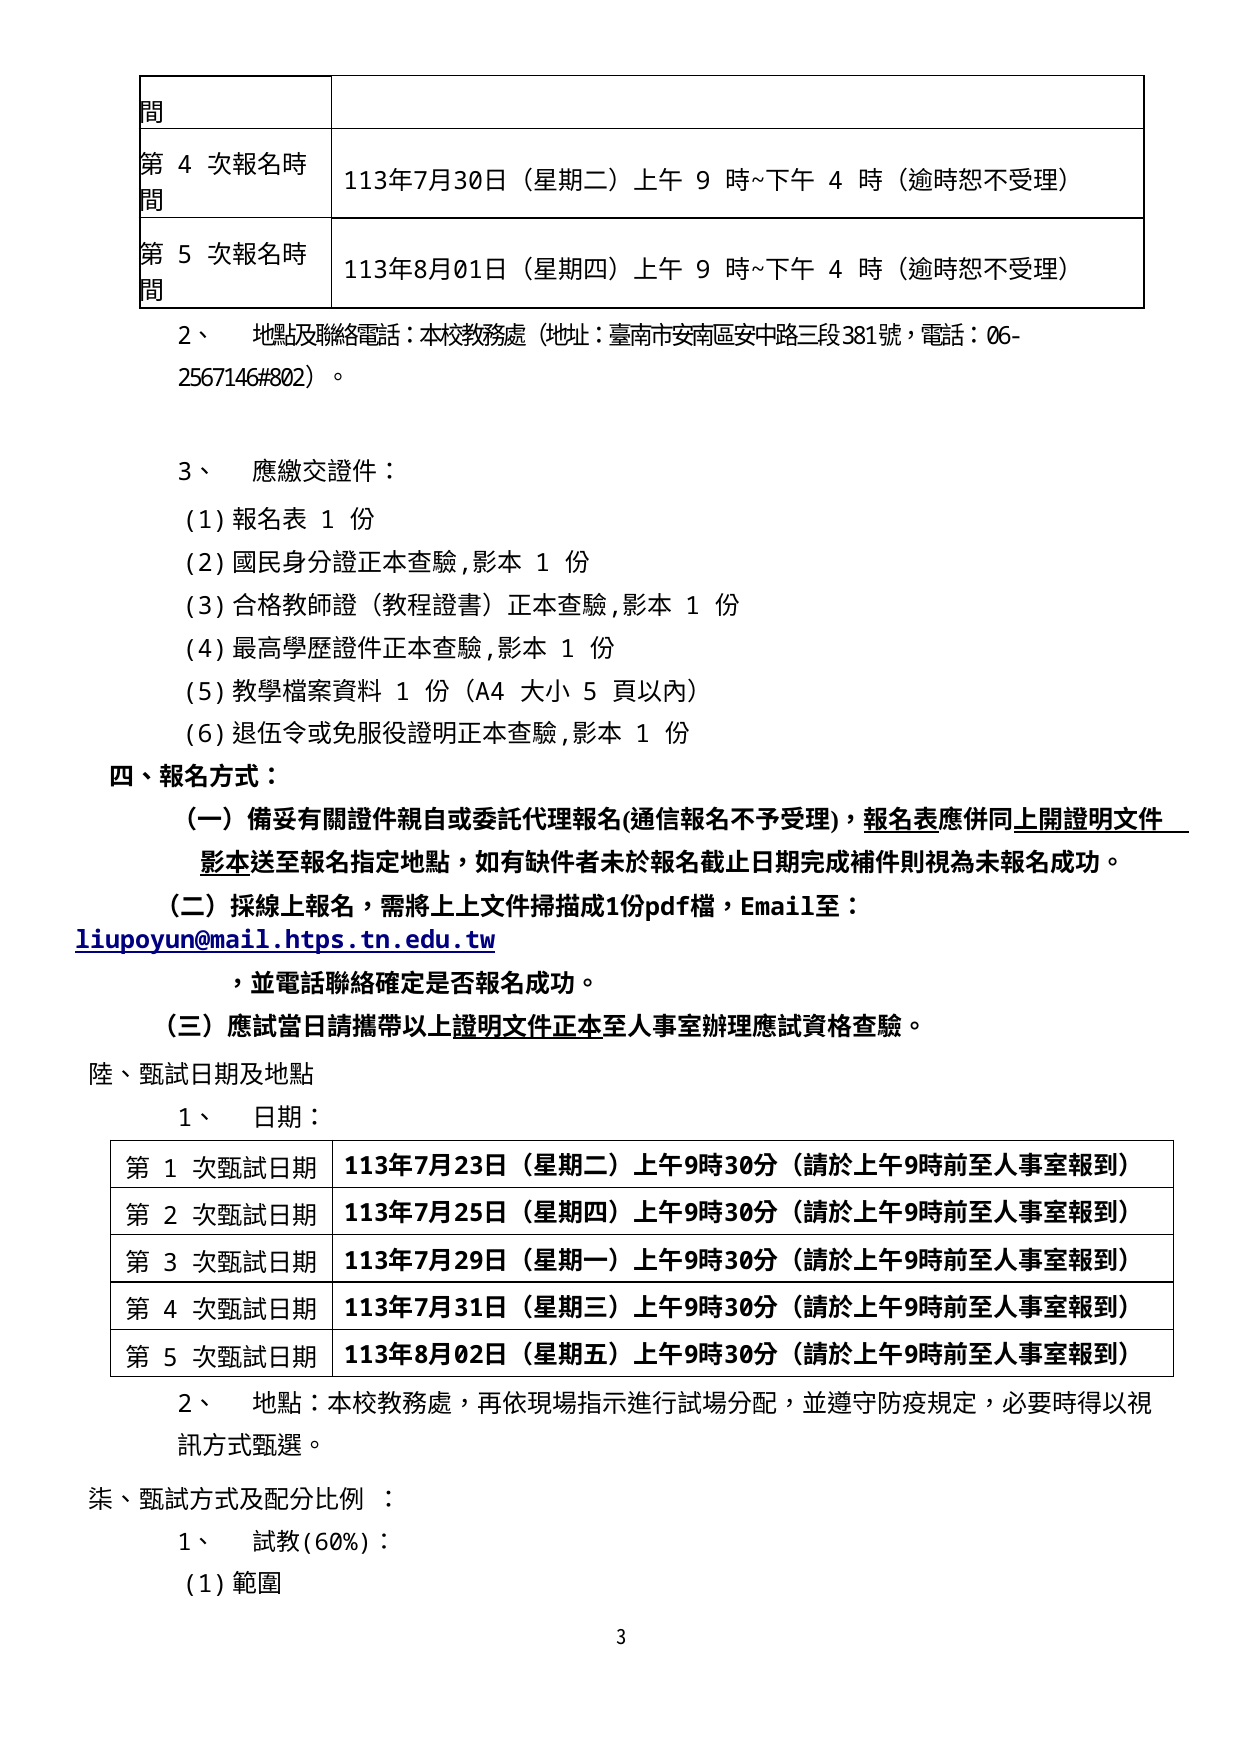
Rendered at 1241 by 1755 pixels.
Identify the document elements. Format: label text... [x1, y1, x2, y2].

list 合格教師證（教程證書）正本查驗,影本 1 份 [182, 585, 1191, 622]
table_cell 第 5 次報名時間 [141, 218, 331, 307]
list 甄試日期及地點 [89, 1055, 1191, 1091]
list 地點及聯絡電話：本校教務處（地址：臺南市安南區安中路三段381號，電話：06-2567146#802）。 [177, 316, 1155, 393]
table_cell 第 3 次甄試日期 [111, 1235, 332, 1281]
table_header 第 1 次甄試日期 [111, 1141, 332, 1187]
table_cell 113年7月30日（星期二）上午 9 時~下午 4 時（逾時恕不受理） [332, 129, 1143, 217]
table_cell 第 5 次甄試日期 [111, 1330, 332, 1376]
text ，並電話聯絡確定是否報名成功。 [75, 963, 1191, 999]
list 最高學歷證件正本查驗,影本 1 份 [182, 628, 1191, 664]
text （三）應試當日請攜帶以上證明文件正本至人事室辦理應試資格查驗。 [52, 1006, 1191, 1042]
text 影本送至報名指定地點，如有缺件者未於報名截止日期完成補件則視為未報名成功。 [75, 843, 1191, 879]
text （二）採線上報名，需將上上文件掃描成1份pdf檔，Email至：liupoyun@mail.htps.tn.edu.tw [75, 886, 1191, 956]
table_cell 第 4 次報名時間 [141, 129, 331, 217]
list 範圍 [182, 1563, 1191, 1600]
table_cell 113年8月01日（星期四）上午 9 時~下午 4 時（逾時恕不受理） [332, 219, 1143, 307]
table_cell 113年7月31日（星期三）上午9時30分（請於上午9時前至人事室報到） [333, 1283, 1173, 1329]
list 試教(60%)： [177, 1523, 1155, 1557]
list 國民身分證正本查驗,影本 1 份 [182, 543, 1191, 579]
table_cell 113年7月29日（星期一）上午9時30分（請於上午9時前至人事室報到） [333, 1235, 1173, 1281]
text 四、報名方式： [109, 757, 1191, 793]
list 日期： [177, 1098, 1155, 1134]
table_cell 第 4 次甄試日期 [111, 1283, 332, 1329]
table_cell 113年7月25日（星期四）上午9時30分（請於上午9時前至人事室報到） [333, 1188, 1173, 1234]
list 地點：本校教務處，再依現場指示進行試場分配，並遵守防疫規定，必要時得以視訊方式甄選。 [177, 1384, 1155, 1462]
table_cell 113年8月02日（星期五）上午9時30分（請於上午9時前至人事室報到） [333, 1330, 1173, 1376]
table_cell 第 2 次甄試日期 [111, 1188, 332, 1234]
list 甄試方式及配分比例 ： [89, 1479, 1191, 1516]
table_header 113年7月23日（星期二）上午9時30分（請於上午9時前至人事室報到） [333, 1141, 1173, 1187]
list 教學檔案資料 1 份（A4 大小 5 頁以內） [182, 671, 1191, 707]
text （一）備妥有關證件親自或委託代理報名(通信報名不予受理)，報名表應併同上開證明文件 [52, 800, 1191, 836]
table_cell 間 [141, 77, 331, 128]
list 應繳交證件： [177, 452, 1155, 488]
list 退伍令或免服役證明正本查驗,影本 1 份 [182, 714, 1191, 750]
list 報名表 1 份 [182, 500, 1191, 536]
table_cell [332, 76, 1143, 128]
